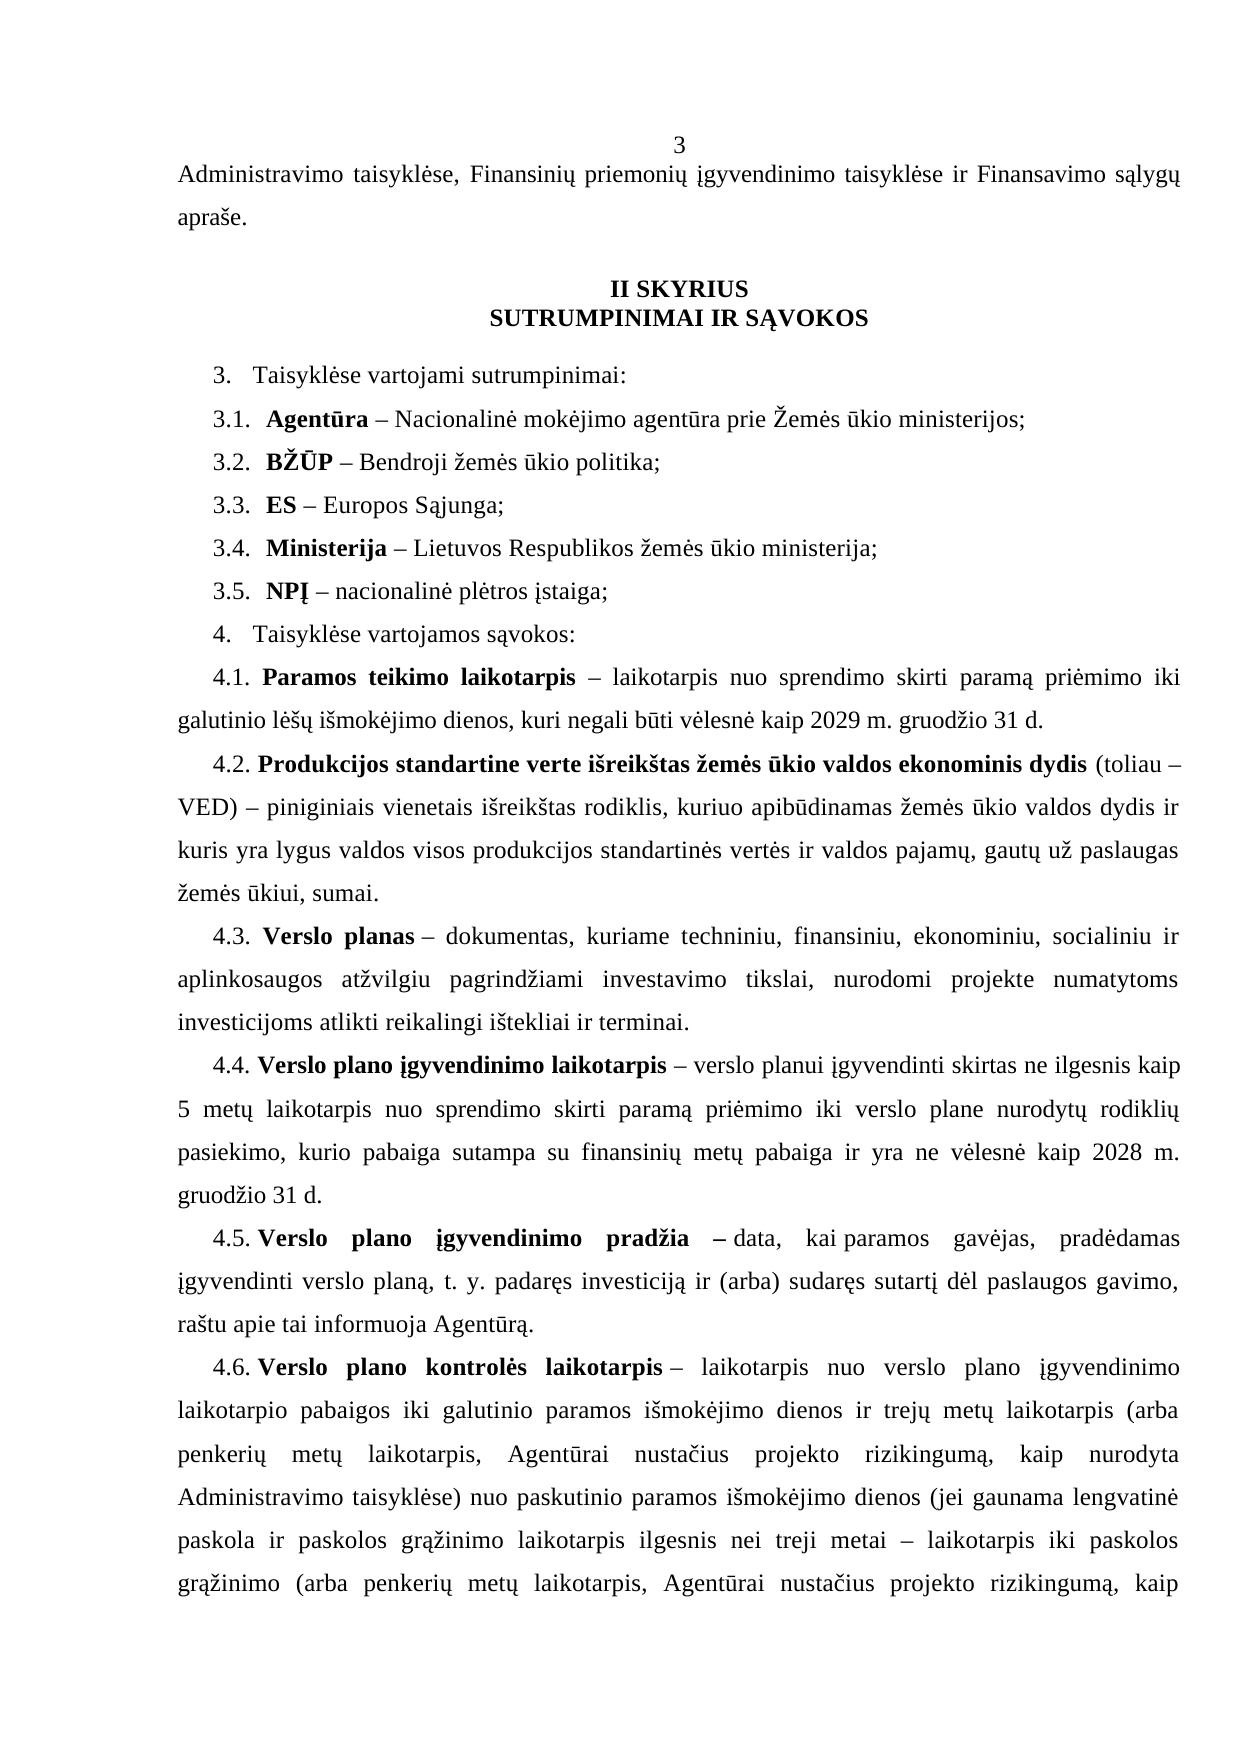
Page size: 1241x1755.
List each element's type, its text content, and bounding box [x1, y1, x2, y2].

text 3. Taisyklėse vartojami sutrumpinimai: [177, 361, 1181, 389]
text 4.3. Verslo planas – dokumentas, kuriame techniniu, finansiniu, ekonominiu, socialiniu ir aplinkosaugos atžvilgiu pagrindžiami investavimo tikslai, nurodomi projekte numatytoms investicijoms atlikti reikalingi ištekliai ir terminai. [177, 921, 1181, 1036]
text SUTRUMPINIMAI IR SĄVOKOS [177, 303, 1181, 332]
text 3.1. Agentūra – Nacionalinė mokėjimo agentūra prie Žemės ūkio ministerijos; [177, 404, 1181, 432]
text 4.6. Verslo plano kontrolės laikotarpis – laikotarpis nuo verslo plano įgyvendinimo laikotarpio pabaigos iki galutinio paramos išmokėjimo dienos ir trejų metų laikotarpis (arba penkerių metų laikotarpis, Agentūrai nustačius projekto rizikingumą, kaip nurodyta Administravimo taisyklėse) nuo paskutinio paramos išmokėjimo dienos (jei gaunama lengvatinė paskola ir paskolos grąžinimo laikotarpis ilgesnis nei treji metai – laikotarpis iki paskolos grąžinimo (arba penkerių metų laikotarpis, Agentūrai nustačius projekto rizikingumą, kaip [177, 1352, 1181, 1597]
text 4.2. Produkcijos standartine verte išreikštas žemės ūkio valdos ekonominis dydis (toliau – VED) – piniginiais vienetais išreikštas rodiklis, kuriuo apibūdinamas žemės ūkio valdos dydis ir kuris yra lygus valdos visos produkcijos standartinės vertės ir valdos pajamų, gautų už paslaugas žemės ūkiui, sumai. [177, 749, 1181, 907]
text 3.3. ES – Europos Sąjunga; [177, 490, 1181, 519]
text 3.4. Ministerija – Lietuvos Respublikos žemės ūkio ministerija; [177, 533, 1181, 562]
text 4.4. Verslo plano įgyvendinimo laikotarpis – verslo planui įgyvendinti skirtas ne ilgesnis kaip 5 metų laikotarpis nuo sprendimo skirti paramą priėmimo iki verslo plane nurodytų rodiklių pasiekimo, kurio pabaiga sutampa su finansinių metų pabaiga ir yra ne vėlesnė kaip 2028 m. gruodžio 31 d. [177, 1051, 1181, 1209]
text 4.5. Verslo plano įgyvendinimo pradžia – data, kai paramos gavėjas, pradėdamas įgyvendinti verslo planą, t. y. padaręs investiciją ir (arba) sudaręs sutartį dėl paslaugos gavimo, raštu apie tai informuoja Agentūrą. [177, 1223, 1181, 1338]
text II SKYRIUS [177, 274, 1181, 303]
text 3.2. BŽŪP – Bendroji žemės ūkio politika; [177, 447, 1181, 476]
text 3.5. NPĮ – nacionalinė plėtros įstaiga; [177, 576, 1181, 605]
text 4. Taisyklėse vartojamos sąvokos: [177, 619, 1181, 648]
text Administravimo taisyklėse, Finansinių priemonių įgyvendinimo taisyklėse ir Finansavimo sąlygų apraše. [177, 159, 1181, 231]
text 4.1. Paramos teikimo laikotarpis – laikotarpis nuo sprendimo skirti paramą priėmimo iki galutinio lėšų išmokėjimo dienos, kuri negali būti vėlesnė kaip 2029 m. gruodžio 31 d. [177, 662, 1181, 734]
